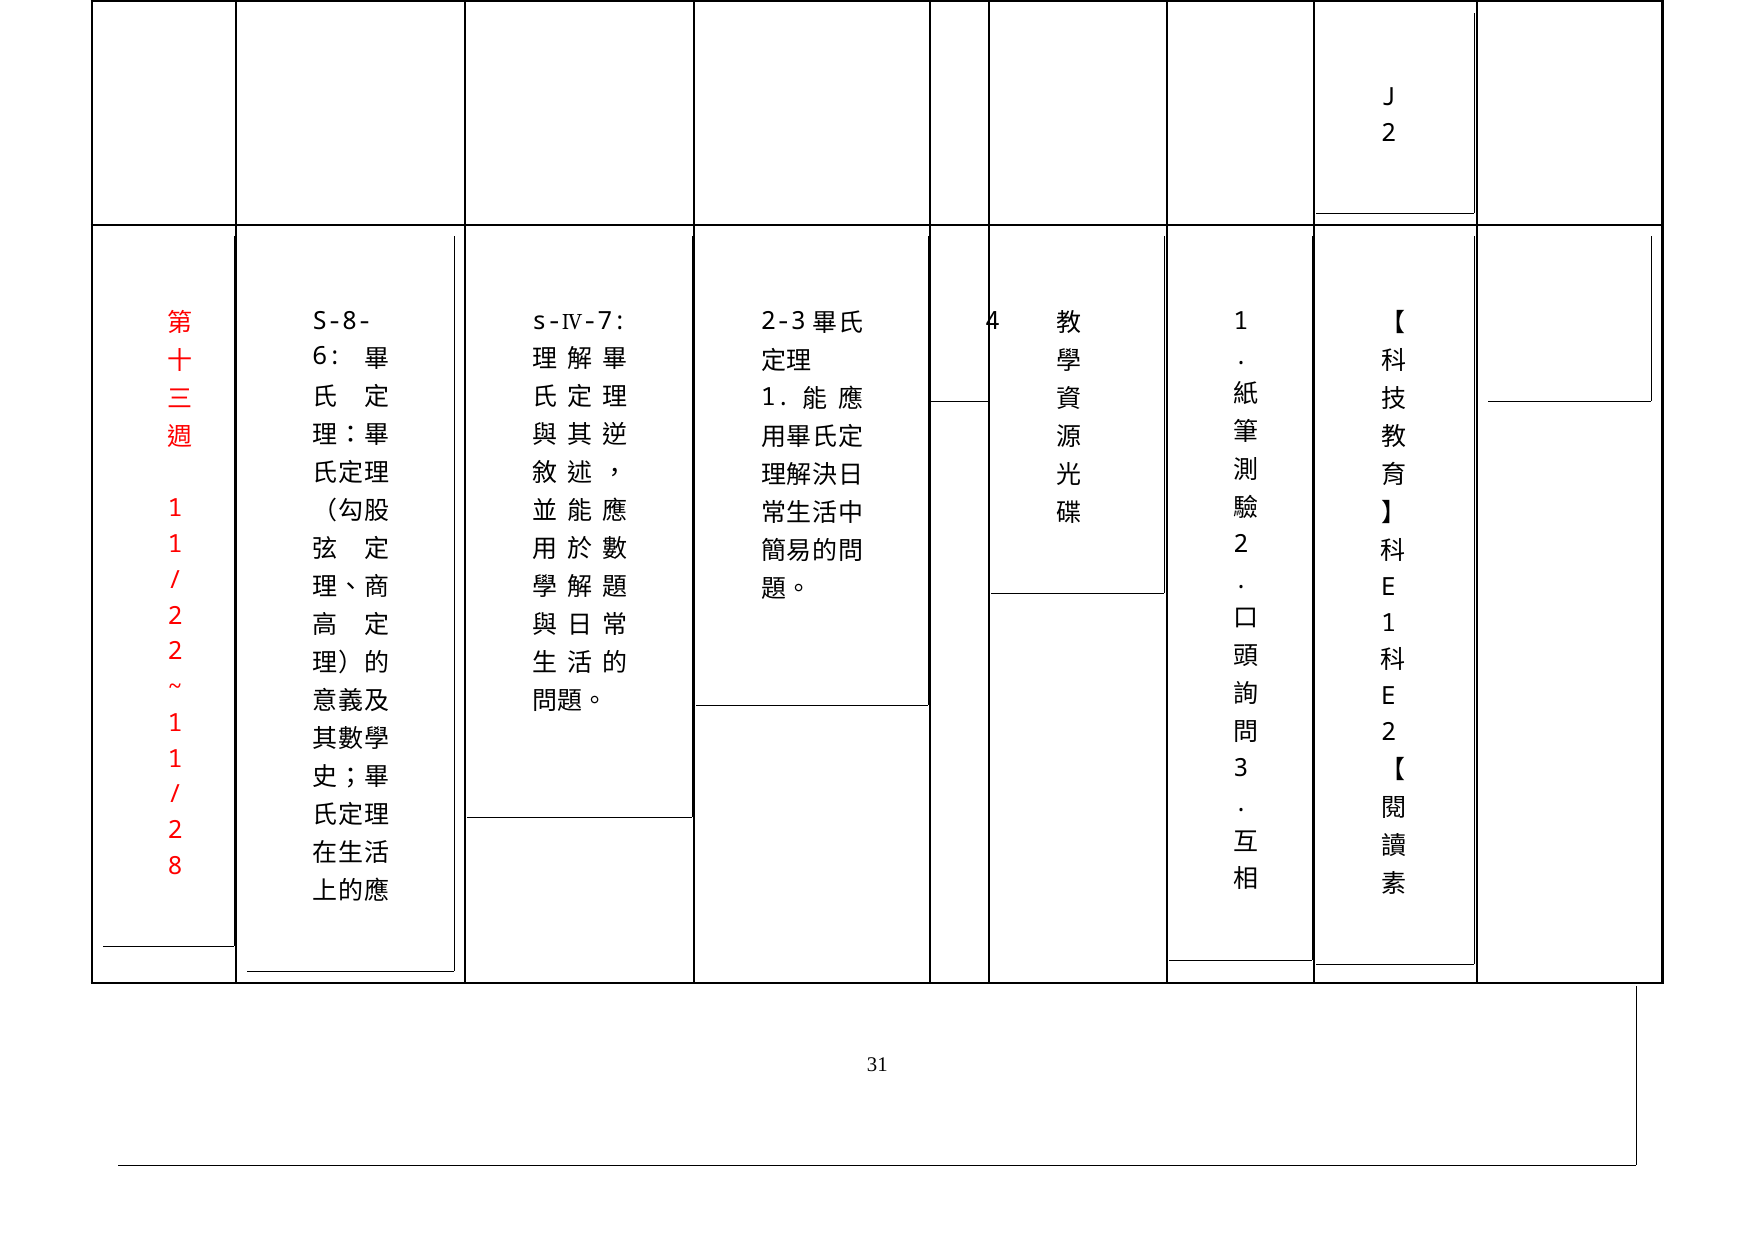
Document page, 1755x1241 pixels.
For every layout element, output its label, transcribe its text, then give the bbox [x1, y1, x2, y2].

table_cell S-8-6:畢氏定理：畢氏定理（勾股弦定理、商高定理）的意義及其數學史；畢氏定理在生活上的應 [237, 226, 464, 982]
table_cell [1478, 2, 1661, 223]
table_cell [1478, 226, 1661, 982]
table_cell [466, 2, 693, 223]
table_cell 1.紙筆測驗 2.口頭詢問 3.互相 [1168, 226, 1313, 982]
table_cell 教學資源光碟 [990, 2, 1166, 223]
table_cell 2-3畢氏定理 1.能應用畢氏定理解決日常生活中簡易的問題。 [695, 226, 929, 982]
table_cell 第十三週 11/22~11/28 [93, 226, 235, 982]
table_cell 【科技教育】 科E1 科E2 【閱讀素 [1315, 226, 1476, 982]
table_cell 4 [931, 402, 988, 982]
table_cell [695, 2, 929, 223]
table_cell [1168, 2, 1313, 223]
table_cell 4 [931, 226, 988, 401]
table_cell [93, 2, 235, 223]
table_cell 教學資源光碟 [990, 226, 1166, 982]
table_cell J2 [1315, 2, 1476, 223]
table_cell [237, 2, 464, 223]
table_cell s-Ⅳ-7:理解畢氏定理與其逆敘述，並能應用於數學解題與日常生活的問題。 [466, 226, 693, 982]
table_cell 4 [931, 2, 988, 223]
